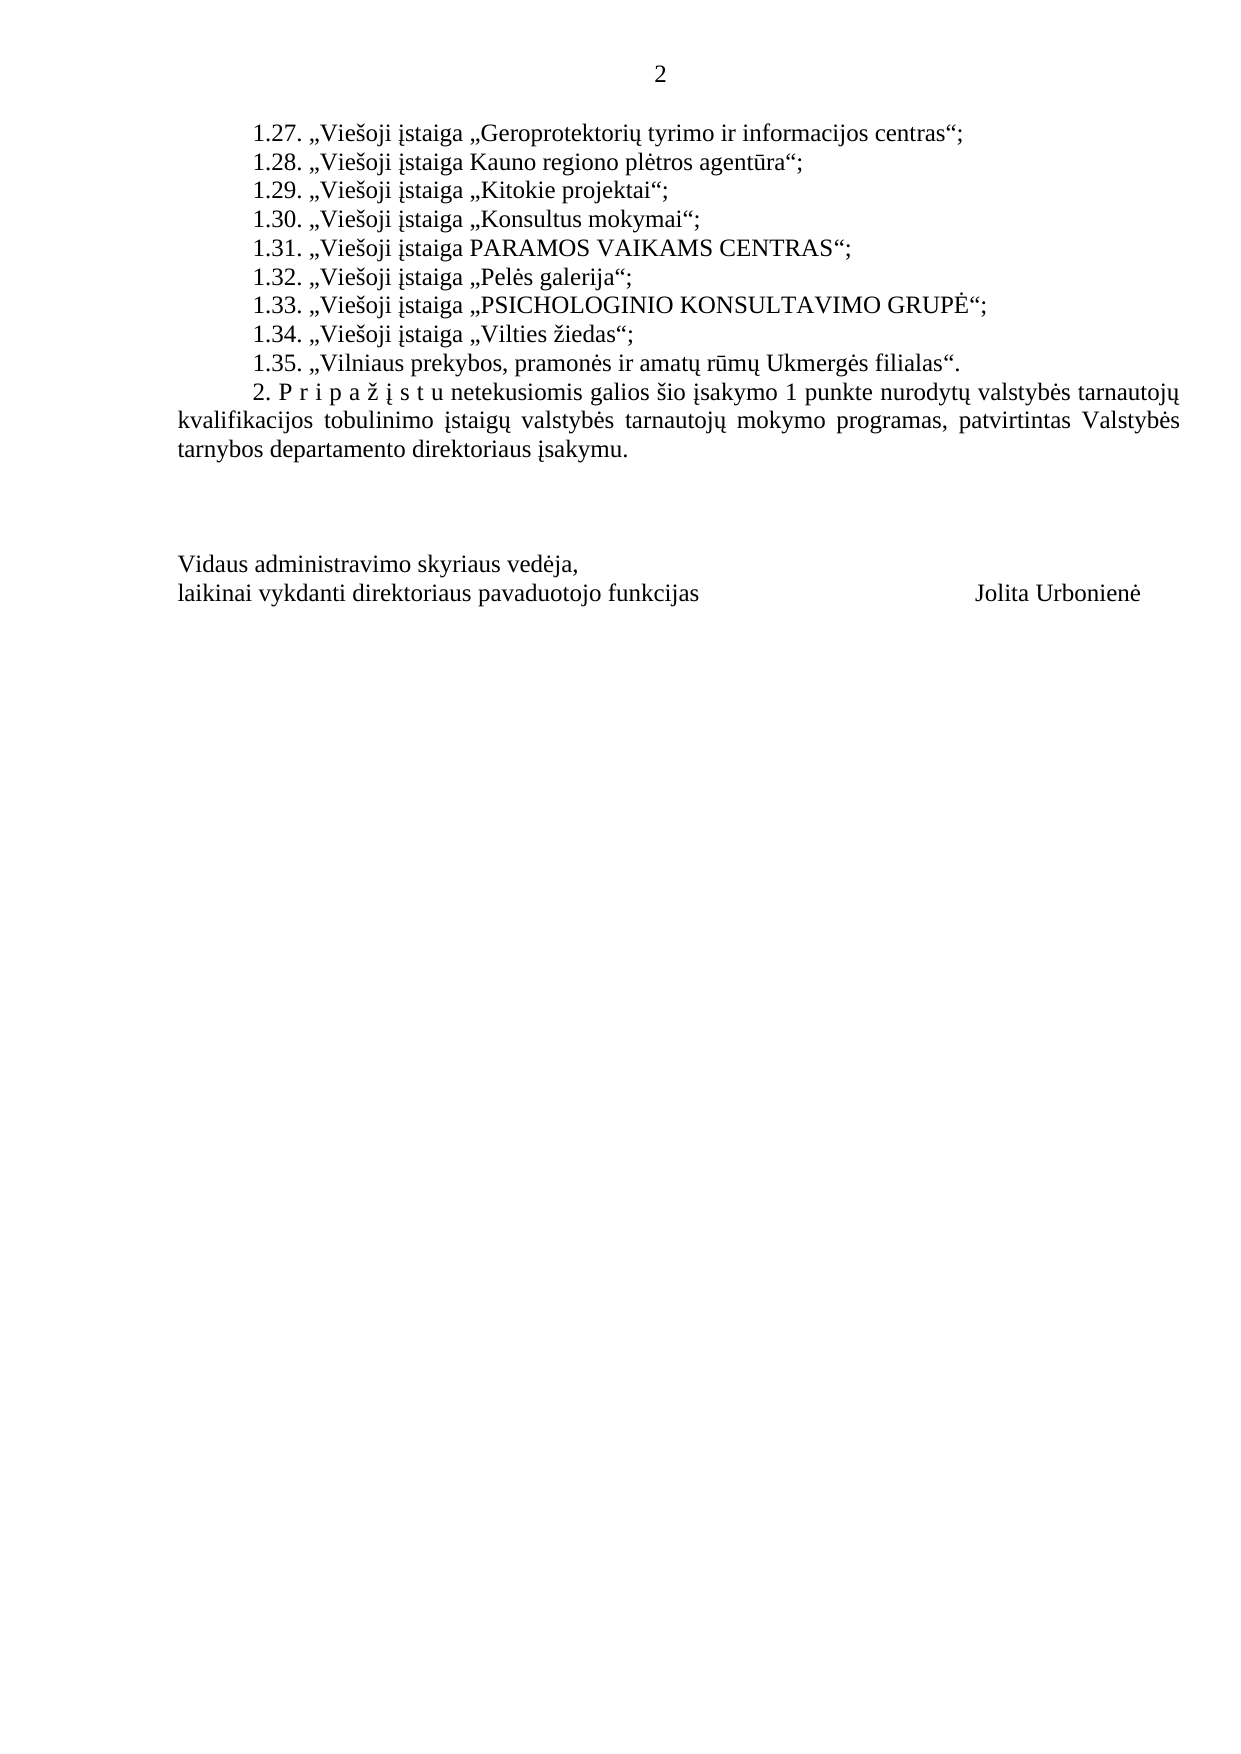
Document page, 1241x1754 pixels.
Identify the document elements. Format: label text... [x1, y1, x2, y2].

text 1.34. „Viešoji įstaiga „Vilties žiedas“; [177, 319, 1181, 348]
text 1.33. „Viešoji įstaiga „PSICHOLOGINIO KONSULTAVIMO GRUPĖ“; [177, 291, 1181, 319]
text laikinai vykdanti direktoriaus pavaduotojo funkcijas Jolita Urbonienė [177, 578, 1181, 607]
text 2. P r i p a ž į s t u netekusiomis galios šio įsakymo 1 punkte nurodytų valstybės tarnautojų kvalifikacijos tobulinimo įstaigų valstybės tarnautojų mokymo programas, patvirtintas Valstybės tarnybos departamento direktoriaus įsakymu. [177, 377, 1181, 463]
text 1.32. „Viešoji įstaiga „Pelės galerija“; [177, 262, 1181, 291]
text 1.28. „Viešoji įstaiga Kauno regiono plėtros agentūra“; [177, 147, 1181, 176]
text 1.27. „Viešoji įstaiga „Geroprotektorių tyrimo ir informacijos centras“; [177, 118, 1181, 147]
text 1.30. „Viešoji įstaiga „Konsultus mokymai“; [177, 204, 1181, 233]
text Vidaus administravimo skyriaus vedėja, [177, 549, 1181, 578]
text 1.31. „Viešoji įstaiga PARAMOS VAIKAMS CENTRAS“; [177, 233, 1181, 262]
text 1.35. „Vilniaus prekybos, pramonės ir amatų rūmų Ukmergės filialas“. [177, 348, 1181, 377]
text 1.29. „Viešoji įstaiga „Kitokie projektai“; [177, 176, 1181, 204]
